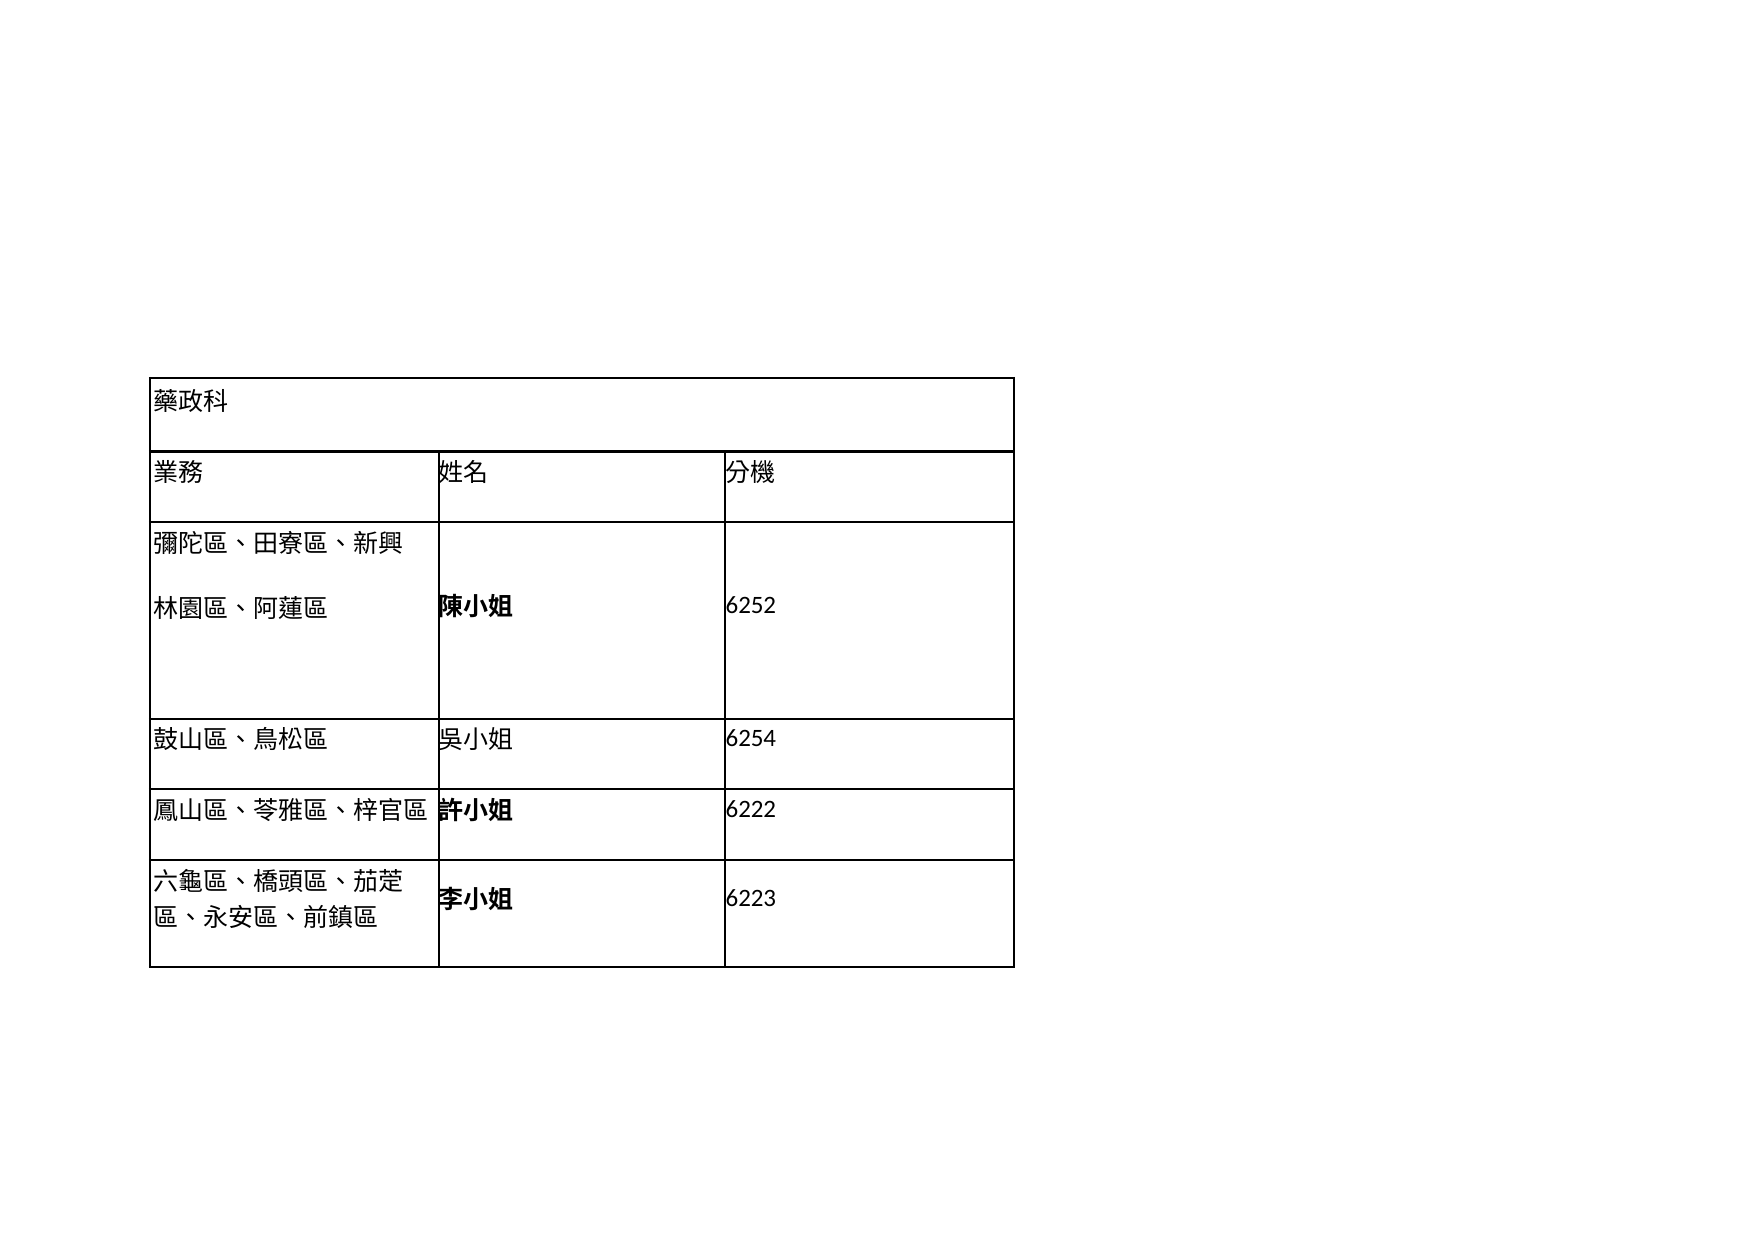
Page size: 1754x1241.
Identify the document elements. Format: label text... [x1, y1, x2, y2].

table_cell 6223 [726, 861, 1013, 966]
table_cell 李小姐 [440, 861, 724, 966]
table_cell 陳小姐 [440, 523, 724, 718]
table_cell 業務 [151, 453, 438, 521]
table_cell 鼓山區、鳥松區 [151, 720, 438, 788]
table_cell 六龜區、橋頭區、茄萣區、永安區、前鎮區 [151, 861, 438, 966]
table_cell 6254 [726, 720, 1013, 788]
table_cell 姓名 [440, 453, 724, 521]
table_cell 6222 [726, 790, 1013, 859]
table_cell 分機 [726, 453, 1013, 521]
table_cell 鳳山區、苓雅區、梓官區 [151, 790, 438, 859]
table_cell 吳小姐 [440, 720, 724, 788]
table_cell 彌陀區、田寮區、新興 林園區、阿蓮區 [151, 523, 438, 718]
table_cell 許小姐 [440, 790, 724, 859]
table_header 藥政科 [151, 379, 1013, 450]
table_cell 6252 [726, 523, 1013, 718]
